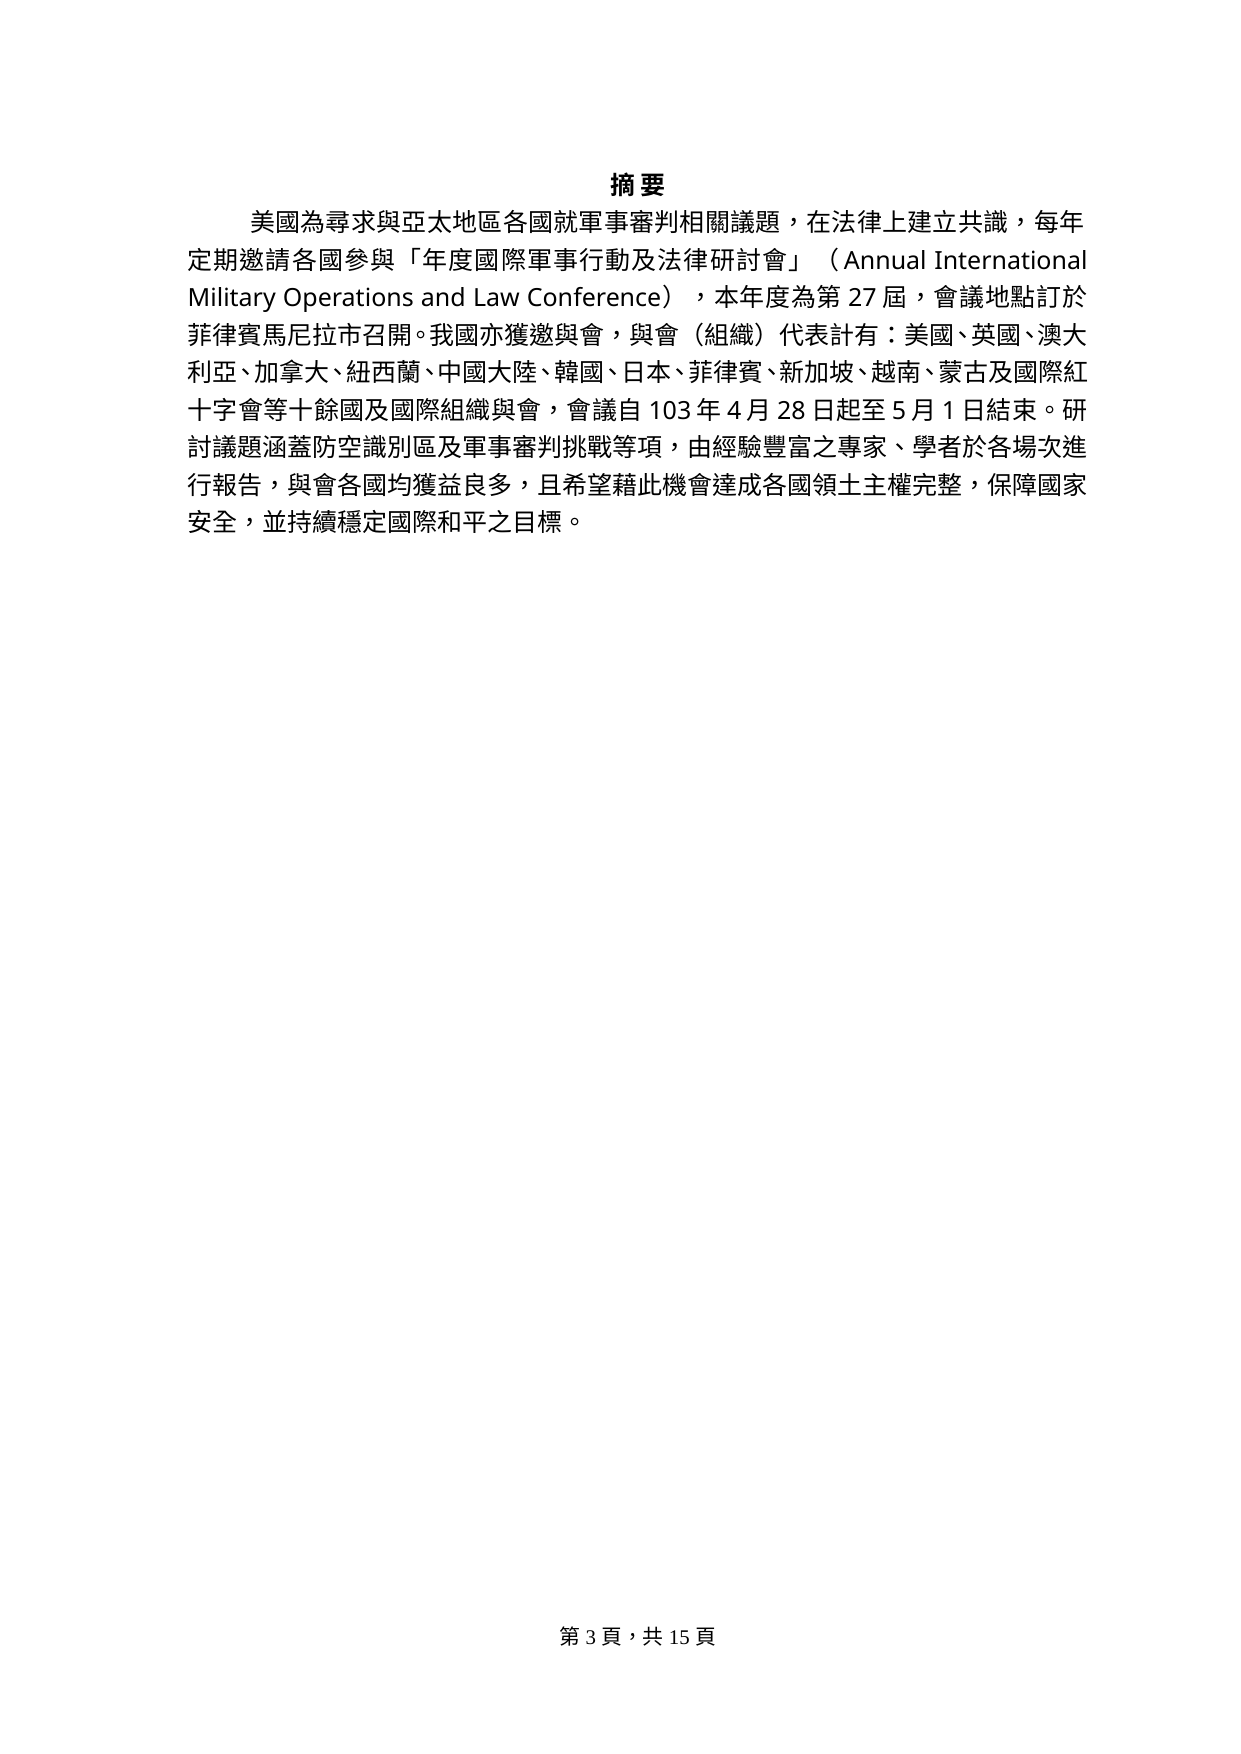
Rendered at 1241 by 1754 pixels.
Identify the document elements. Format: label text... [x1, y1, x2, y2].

text 摘 要 [187, 164, 1087, 202]
text 美國為尋求與亞太地區各國就軍事審判相關議題，在法律上建立共識，每年定期邀請各國參與「年度國際軍事行動及法律研討會」（Annual International Military Operations and Law Conference），本年度為第27屆，會議地點訂於菲律賓馬尼拉市召開。我國亦獲邀與會，與會（組織）代表計有：美國、英國、澳大利亞、加拿大、紐西蘭、中國大陸、韓國、日本、菲律賓、新加坡、越南、蒙古及國際紅十字會等十餘國及國際組織與會，會議自103年4月28日起至5月1日結束。研討議題涵蓋防空識別區及軍事審判挑戰等項，由經驗豐富之專家、學者於各場次進行報告，與會各國均獲益良多，且希望藉此機會達成各國領土主權完整，保障國家安全，並持續穩定國際和平之目標。 [187, 202, 1087, 539]
